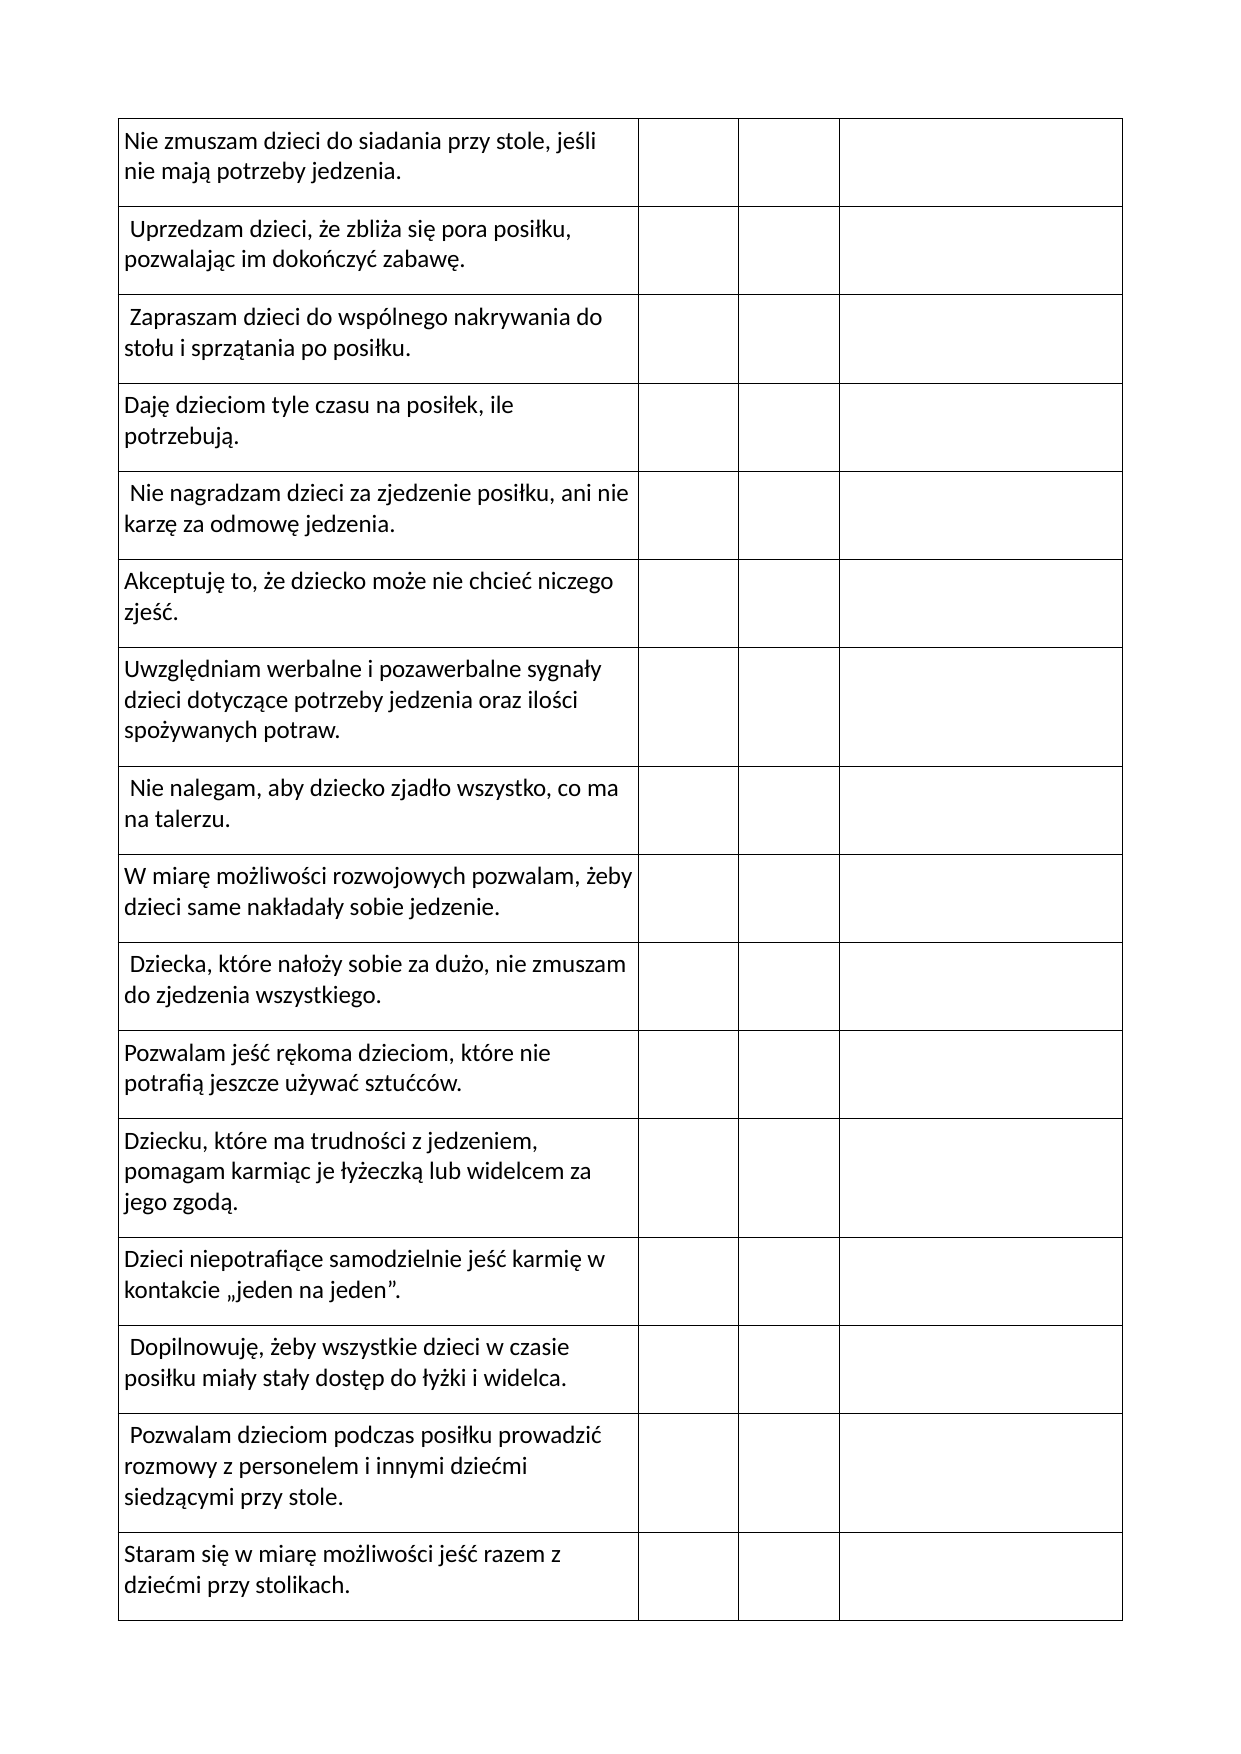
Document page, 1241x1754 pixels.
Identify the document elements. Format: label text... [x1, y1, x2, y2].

table_cell [739, 295, 839, 382]
table_cell Dziecku, które ma trudności z jedzeniem, pomagam karmiąc je łyżeczką lub widelcem za jego zgodą. [119, 1119, 638, 1237]
table_cell [840, 767, 1122, 854]
table_cell [840, 1031, 1122, 1118]
table_cell [739, 1238, 839, 1325]
table_cell Nie nagradzam dzieci za zjedzenie posiłku, ani nie karzę za odmowę jedzenia. [119, 472, 638, 559]
table_cell [840, 855, 1122, 942]
table_cell Dopilnowuję, żeby wszystkie dzieci w czasie posiłku miały stały dostęp do łyżki i widelca. [119, 1326, 638, 1413]
table_cell [639, 384, 738, 471]
table_cell W miarę możliwości rozwojowych pozwalam, żeby dzieci same nakładały sobie jedzenie. [119, 855, 638, 942]
table_cell [639, 855, 738, 942]
table_cell [639, 1238, 738, 1325]
table_cell [840, 207, 1122, 294]
table_cell [739, 943, 839, 1030]
table_cell Nie nalegam, aby dziecko zjadło wszystko, co ma na talerzu. [119, 767, 638, 854]
table_cell [739, 1326, 839, 1413]
table_cell Nie zmuszam dzieci do siadania przy stole, jeśli nie mają potrzeby jedzenia. [119, 119, 638, 206]
table_cell [639, 767, 738, 854]
table_cell [639, 1326, 738, 1413]
table_cell [639, 1031, 738, 1118]
table_cell Dziecka, które nałoży sobie za dużo, nie zmuszam do zjedzenia wszystkiego. [119, 943, 638, 1030]
table_cell [739, 472, 839, 559]
table_cell [739, 855, 839, 942]
table_cell [739, 1414, 839, 1532]
table_cell Zapraszam dzieci do wspólnego nakrywania do stołu i sprzątania po posiłku. [119, 295, 638, 382]
table_cell Pozwalam jeść rękoma dzieciom, które nie potrafią jeszcze używać sztućców. [119, 1031, 638, 1118]
table_cell [639, 207, 738, 294]
table_cell [739, 560, 839, 647]
table_cell Pozwalam dzieciom podczas posiłku prowadzić rozmowy z personelem i innymi dziećmi siedzącymi przy stole. [119, 1414, 638, 1532]
table_cell [840, 295, 1122, 382]
table_cell Uprzedzam dzieci, że zbliża się pora posiłku, pozwalając im dokończyć zabawę. [119, 207, 638, 294]
table_cell [739, 1119, 839, 1237]
table_cell [840, 1238, 1122, 1325]
table_cell [739, 767, 839, 854]
table_cell [840, 384, 1122, 471]
table_cell [639, 295, 738, 382]
table_cell [840, 1414, 1122, 1532]
table_cell [639, 943, 738, 1030]
table_cell [739, 384, 839, 471]
table_cell Dzieci niepotrafiące samodzielnie jeść karmię w kontakcie „jeden na jeden”. [119, 1238, 638, 1325]
table_cell [840, 1533, 1122, 1620]
table_cell Uwzględniam werbalne i pozawerbalne sygnały dzieci dotyczące potrzeby jedzenia oraz ilości spożywanych potraw. [119, 648, 638, 766]
table_cell [639, 472, 738, 559]
table_cell [639, 1533, 738, 1620]
table_cell [639, 1414, 738, 1532]
table_cell [739, 119, 839, 206]
table_cell [739, 648, 839, 766]
table_cell [739, 1031, 839, 1118]
table_cell [639, 560, 738, 647]
table_cell [840, 943, 1122, 1030]
table_cell Staram się w miarę możliwości jeść razem z dziećmi przy stolikach. [119, 1533, 638, 1620]
table_cell [639, 119, 738, 206]
table_cell [840, 1326, 1122, 1413]
table_cell Daję dzieciom tyle czasu na posiłek, ile potrzebują. [119, 384, 638, 471]
table_cell [840, 560, 1122, 647]
table_cell [840, 1119, 1122, 1237]
table_cell [639, 1119, 738, 1237]
table_cell [840, 648, 1122, 766]
table_cell Akceptuję to, że dziecko może nie chcieć niczego zjeść. [119, 560, 638, 647]
table_cell [840, 472, 1122, 559]
table_cell [739, 1533, 839, 1620]
table_cell [739, 207, 839, 294]
table_cell [840, 119, 1122, 206]
table_cell [639, 648, 738, 766]
